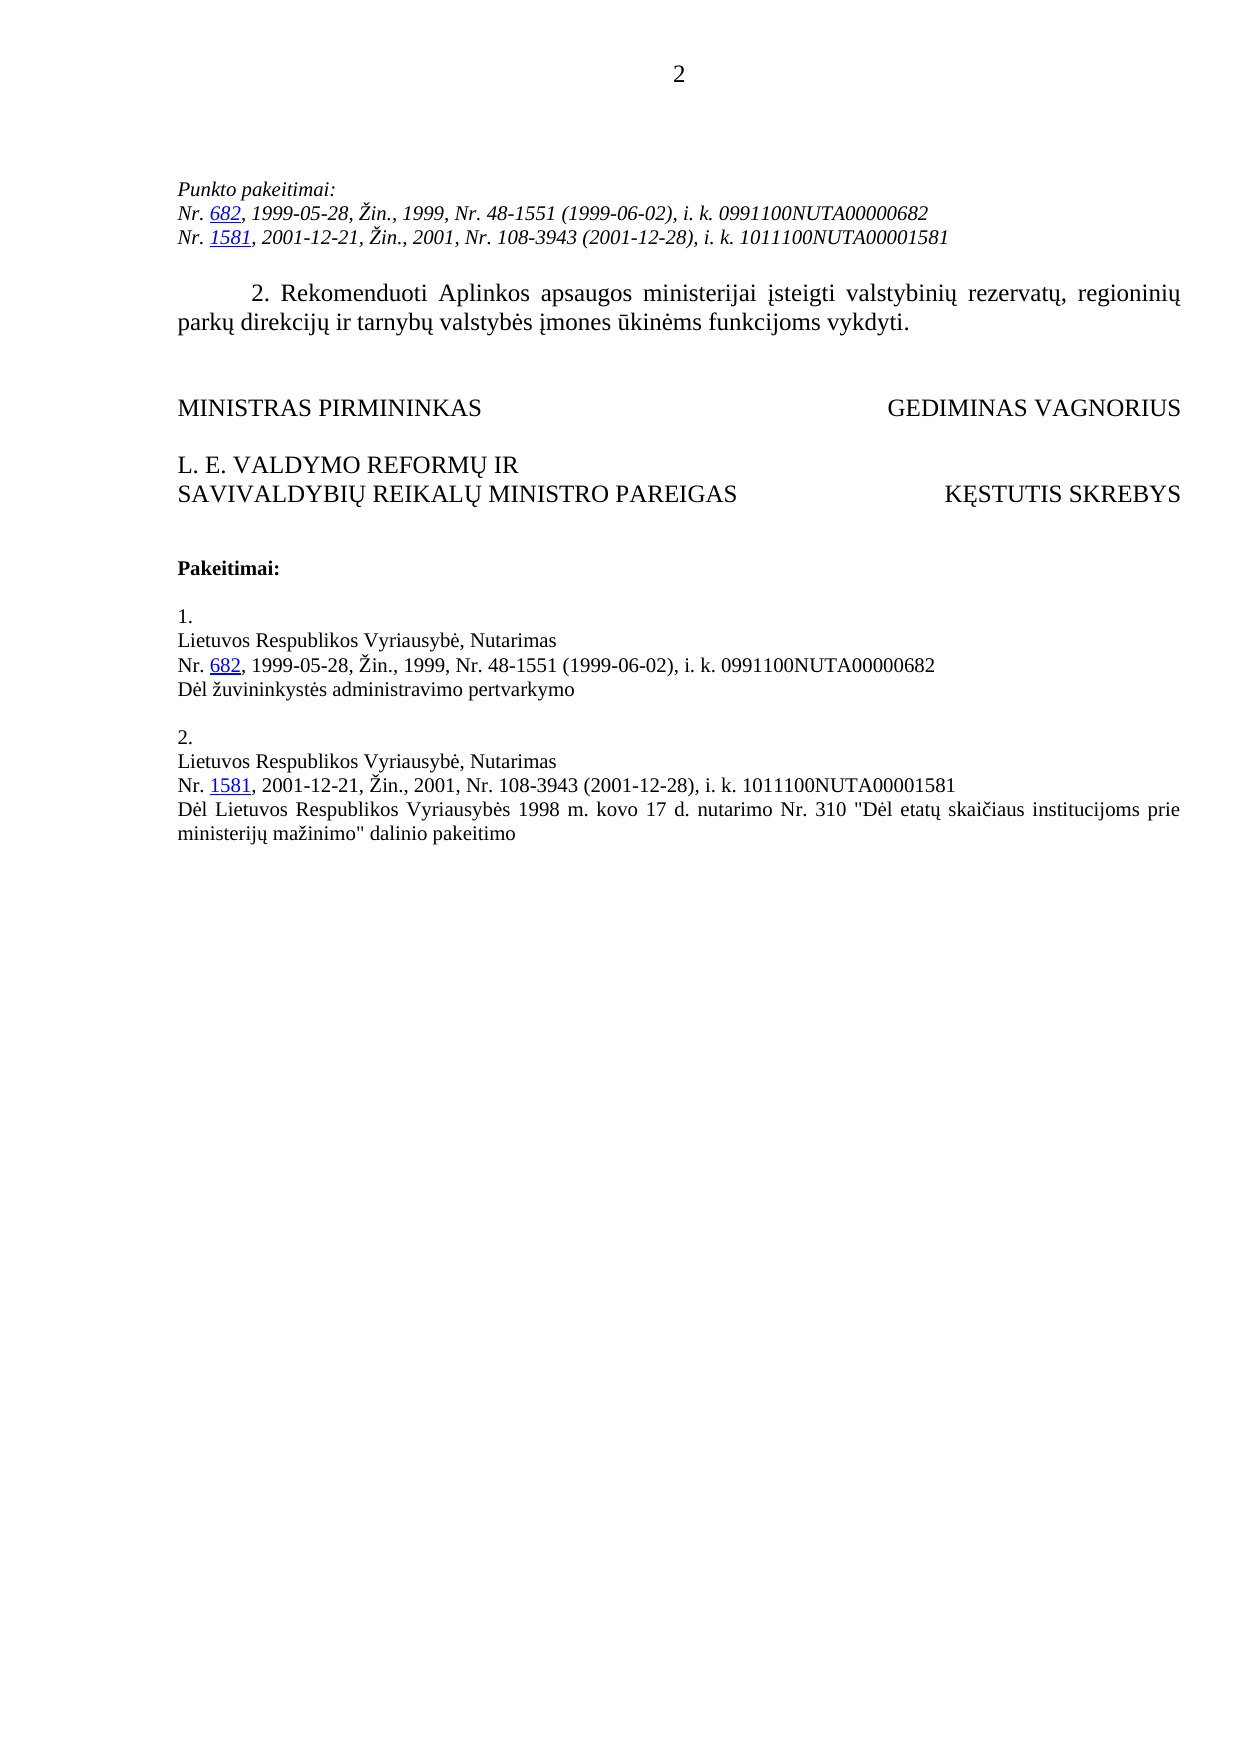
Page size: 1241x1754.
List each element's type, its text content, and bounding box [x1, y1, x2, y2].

text Nr. 682, 1999-05-28, Žin., 1999, Nr. 48-1551 (1999-06-02), i. k. 0991100NUTA00000682 [177, 652, 1181, 677]
text MINISTRAS PIRMININKAS GEDIMINAS VAGNORIUS [177, 393, 1181, 422]
text Punkto pakeitimai: [177, 177, 1181, 201]
text Dėl žuvininkystės administravimo pertvarkymo [177, 677, 1181, 701]
text Lietuvos Respublikos Vyriausybė, Nutarimas [177, 749, 1181, 773]
text Nr. 1581, 2001-12-21, Žin., 2001, Nr. 108-3943 (2001-12-28), i. k. 1011100NUTA00001581 [177, 225, 1181, 249]
text 2. Rekomenduoti Aplinkos apsaugos ministerijai įsteigti valstybinių rezervatų, regioninių parkų direkcijų ir tarnybų valstybės įmones ūkinėms funkcijoms vykdyti. [177, 278, 1181, 336]
text Nr. 1581, 2001-12-21, Žin., 2001, Nr. 108-3943 (2001-12-28), i. k. 1011100NUTA00001581 [177, 773, 1181, 797]
text Nr. 682, 1999-05-28, Žin., 1999, Nr. 48-1551 (1999-06-02), i. k. 0991100NUTA00000682 [177, 201, 1181, 225]
text 1. [177, 604, 1181, 628]
text SAVIVALDYBIŲ REIKALŲ MINISTRO PAREIGAS KĘSTUTIS SKREBYS [177, 479, 1181, 508]
text Pakeitimai: [177, 556, 1181, 580]
text Lietuvos Respublikos Vyriausybė, Nutarimas [177, 628, 1181, 652]
text 2. [177, 725, 1181, 749]
text Dėl Lietuvos Respublikos Vyriausybės 1998 m. kovo 17 d. nutarimo Nr. 310 "Dėl etatų skaičiaus institucijoms prie ministerijų mažinimo" dalinio pakeitimo [177, 797, 1181, 845]
text L. E. VALDYMO REFORMŲ IR [177, 451, 1181, 479]
